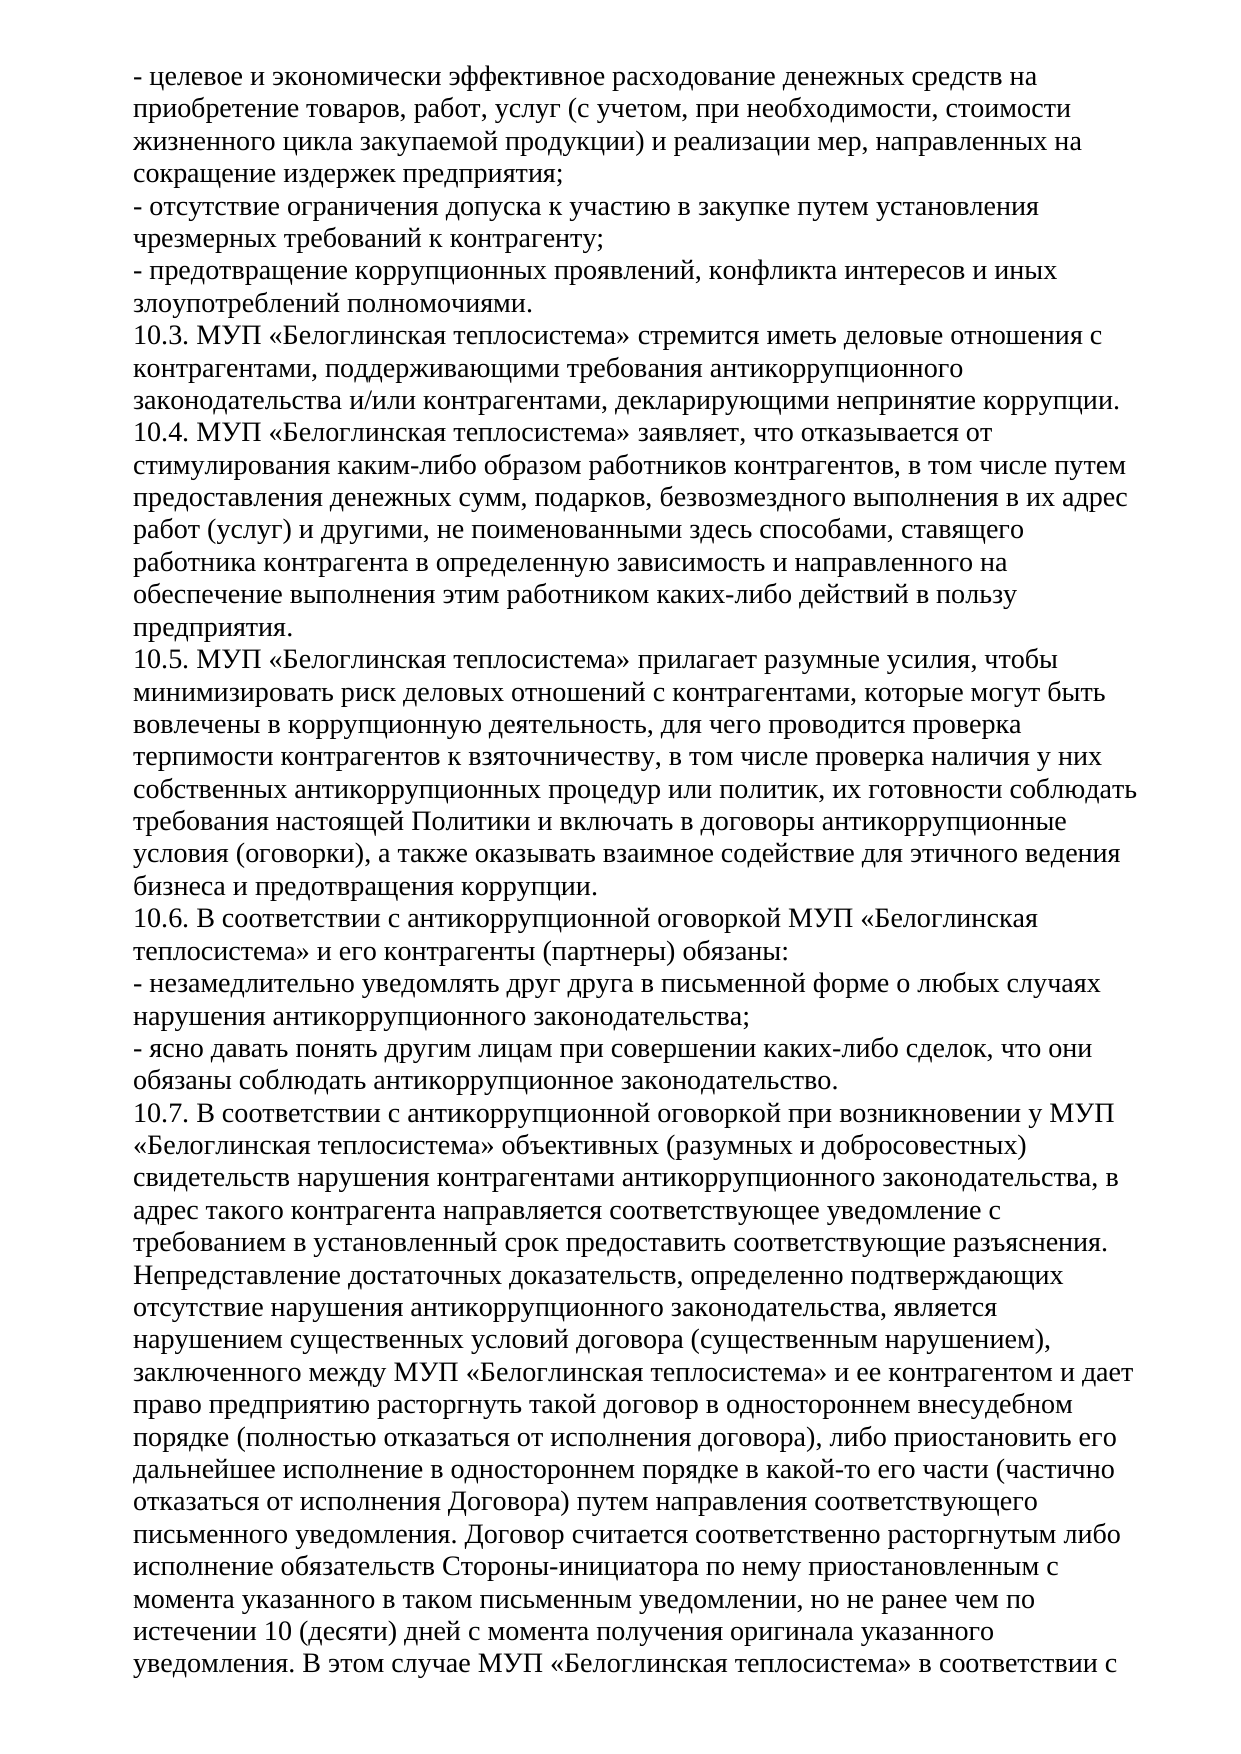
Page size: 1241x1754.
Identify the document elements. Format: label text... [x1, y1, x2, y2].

text - ясно давать понять другим лицам при совершении каких-либо сделок, что они обязаны соблюдать антикоррупционное законодательство. [133, 1031, 1152, 1096]
text 10.5. МУП «Белоглинская теплосистема» прилагает разумные усилия, чтобы минимизировать риск деловых отношений с контрагентами, которые могут быть вовлечены в коррупционную деятельность, для чего проводится проверка терпимости контрагентов к взяточничеству, в том числе проверка наличия у них собственных антикоррупционных процедур или политик, их готовности соблюдать требования настоящей Политики и включать в договоры антикоррупционные условия (оговорки), а также оказывать взаимное содействие для этичного ведения бизнеса и предотвращения коррупции. [133, 642, 1152, 901]
text - целевое и экономически эффективное расходование денежных средств на приобретение товаров, работ, услуг (с учетом, при необходимости, стоимости жизненного цикла закупаемой продукции) и реализации мер, направленных на сокращение издержек предприятия; [133, 59, 1152, 189]
text - отсутствие ограничения допуска к участию в закупке путем установления чрезмерных требований к контрагенту; [133, 189, 1152, 253]
text 10.6. В соответствии с антикоррупционной оговоркой МУП «Белоглинская теплосистема» и его контрагенты (партнеры) обязаны: [133, 901, 1152, 966]
text 10.4. МУП «Белоглинская теплосистема» заявляет, что отказывается от стимулирования каким-либо образом работников контрагентов, в том числе путем предоставления денежных сумм, подарков, безвозмездного выполнения в их адрес работ (услуг) и другими, не поименованными здесь способами, ставящего работника контрагента в определенную зависимость и направленного на обеспечение выполнения этим работником каких-либо действий в пользу предприятия. [133, 415, 1152, 642]
text - предотвращение коррупционных проявлений, конфликта интересов и иных злоупотреблений полномочиями. [133, 253, 1152, 318]
text 10.3. МУП «Белоглинская теплосистема» стремится иметь деловые отношения с контрагентами, поддерживающими требования антикоррупционного законодательства и/или контрагентами, декларирующими непринятие коррупции. [133, 318, 1152, 415]
text 10.7. В соответствии с антикоррупционной оговоркой при возникновении у МУП «Белоглинская теплосистема» объективных (разумных и добросовестных) свидетельств нарушения контрагентами антикоррупционного законодательства, в адрес такого контрагента направляется соответствующее уведомление с требованием в установленный срок предоставить соответствующие разъяснения. Непредставление достаточных доказательств, определенно подтверждающих отсутствие нарушения антикоррупционного законодательства, является нарушением существенных условий договора (существенным нарушением), заключенного между МУП «Белоглинская теплосистема» и ее контрагентом и дает право предприятию расторгнуть такой договор в одностороннем внесудебном порядке (полностью отказаться от исполнения договора), либо приостановить его дальнейшее исполнение в одностороннем порядке в какой-то его части (частично отказаться от исполнения Договора) путем направления соответствующего письменного уведомления. Договор считается соответственно расторгнутым либо исполнение обязательств Стороны-инициатора по нему приостановленным с момента указанного в таком письменным уведомлении, но не ранее чем по истечении 10 (десяти) дней с момента получения оригинала указанного уведомления. В этом случае МУП «Белоглинская теплосистема» в соответствии с [133, 1096, 1152, 1679]
text - незамедлительно уведомлять друг друга в письменной форме о любых случаях нарушения антикоррупционного законодательства; [133, 966, 1152, 1031]
